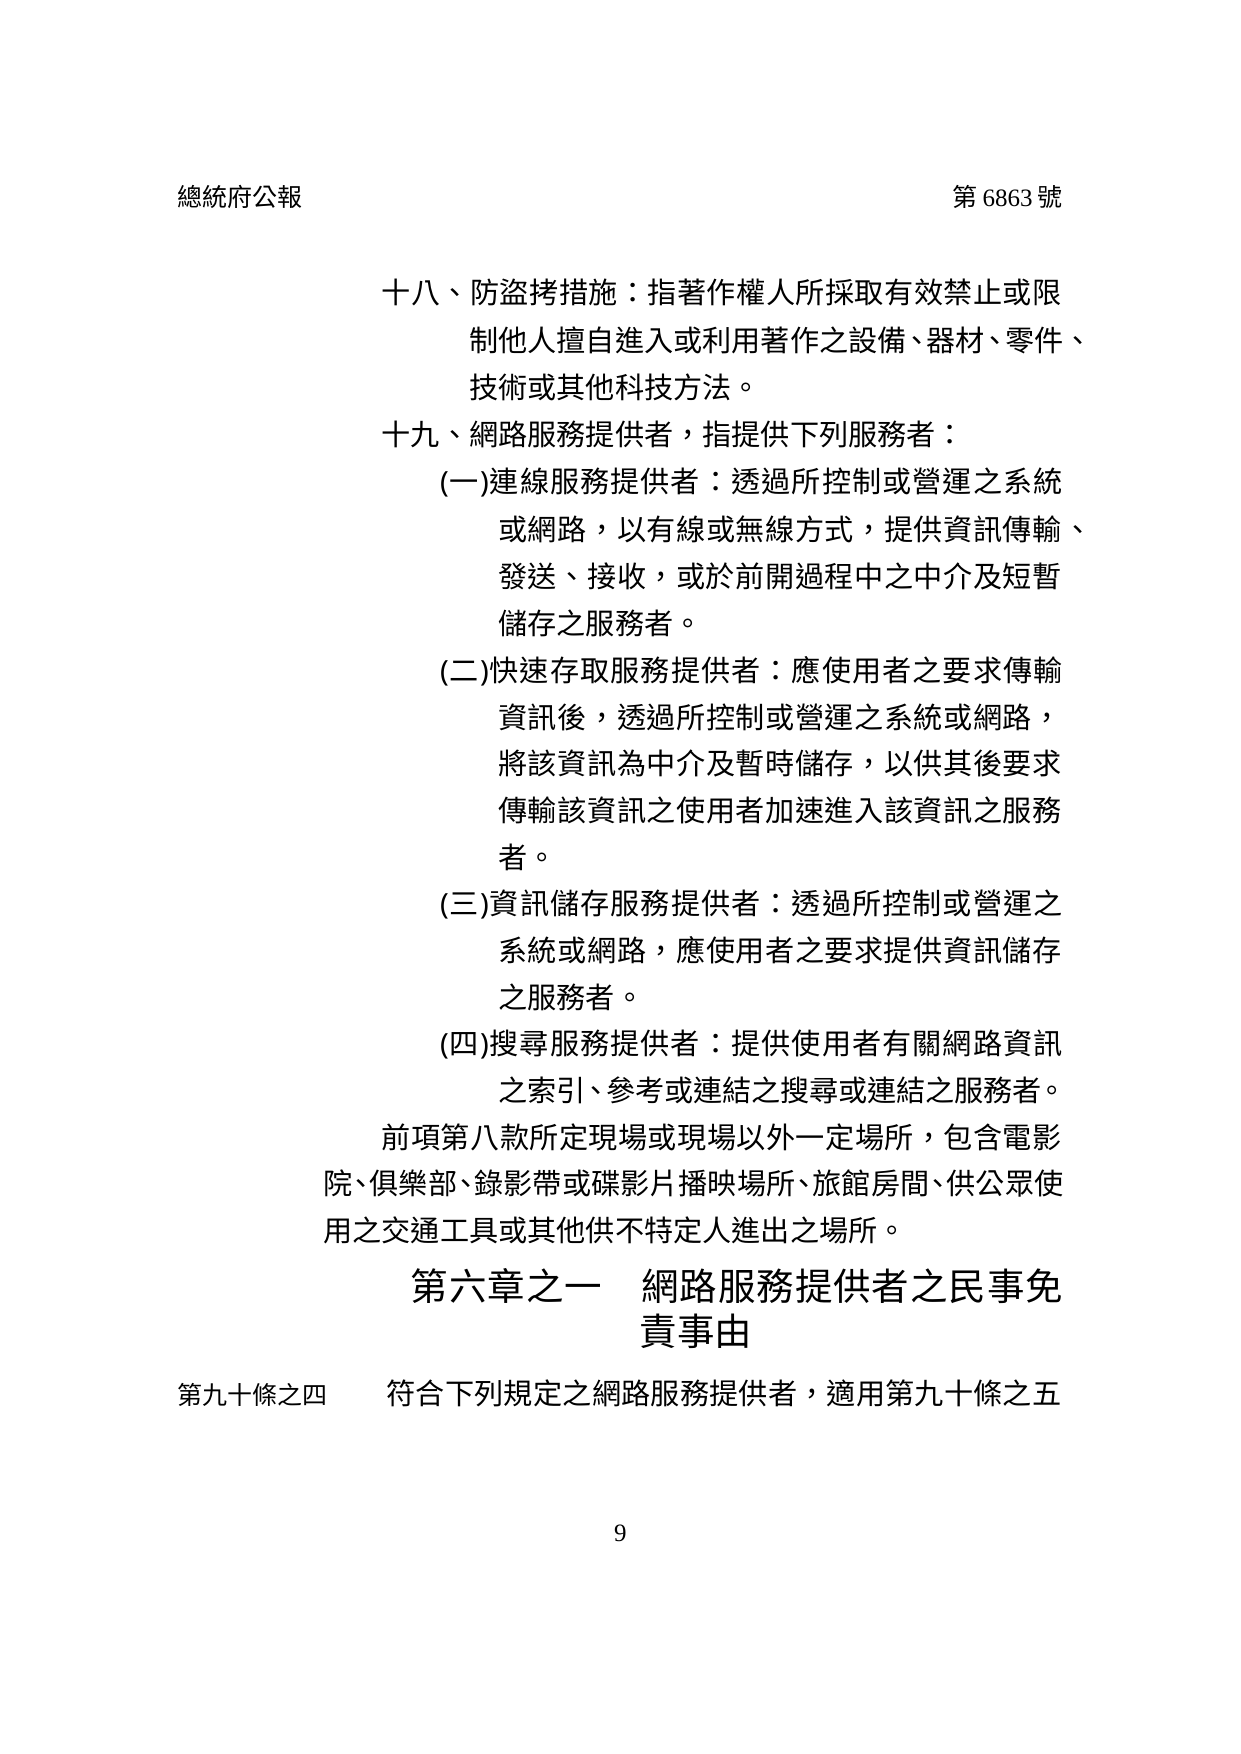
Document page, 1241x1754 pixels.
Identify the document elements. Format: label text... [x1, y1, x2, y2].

text 前項第八款所定現場或現場以外一定場所，包含電影院、俱樂部、錄影帶或碟影片播映場所、旅館房間、供公眾使用之交通工具或其他供不特定人進出之場所。 [323, 1111, 1063, 1251]
text (三)資訊儲存服務提供者：透過所控制或營運之系統或網路，應使用者之要求提供資訊儲存之服務者。 [440, 877, 1063, 1017]
text 十八、防盜拷措施：指著作權人所採取有效禁止或限制他人擅自進入或利用著作之設備、器材、零件、技術或其他科技方法。 [381, 266, 1063, 408]
text (二)快速存取服務提供者：應使用者之要求傳輸資訊後，透過所控制或營運之系統或網路，將該資訊為中介及暫時儲存，以供其後要求傳輸該資訊之使用者加速進入該資訊之服務者。 [440, 644, 1063, 877]
text 第九十條之四 符合下列規定之網路服務提供者，適用第九十條之五 [177, 1367, 1063, 1414]
text 十九、網路服務提供者，指提供下列服務者： [381, 408, 1063, 455]
text 第六章之一 網路服務提供者之民事免責事由 [411, 1263, 1063, 1355]
text (四)搜尋服務提供者：提供使用者有關網路資訊之索引、參考或連結之搜尋或連結之服務者。 [440, 1017, 1063, 1111]
text (一)連線服務提供者：透過所控制或營運之系統或網路，以有線或無線方式，提供資訊傳輸、發送、接收，或於前開過程中之中介及短暫儲存之服務者。 [440, 455, 1063, 644]
